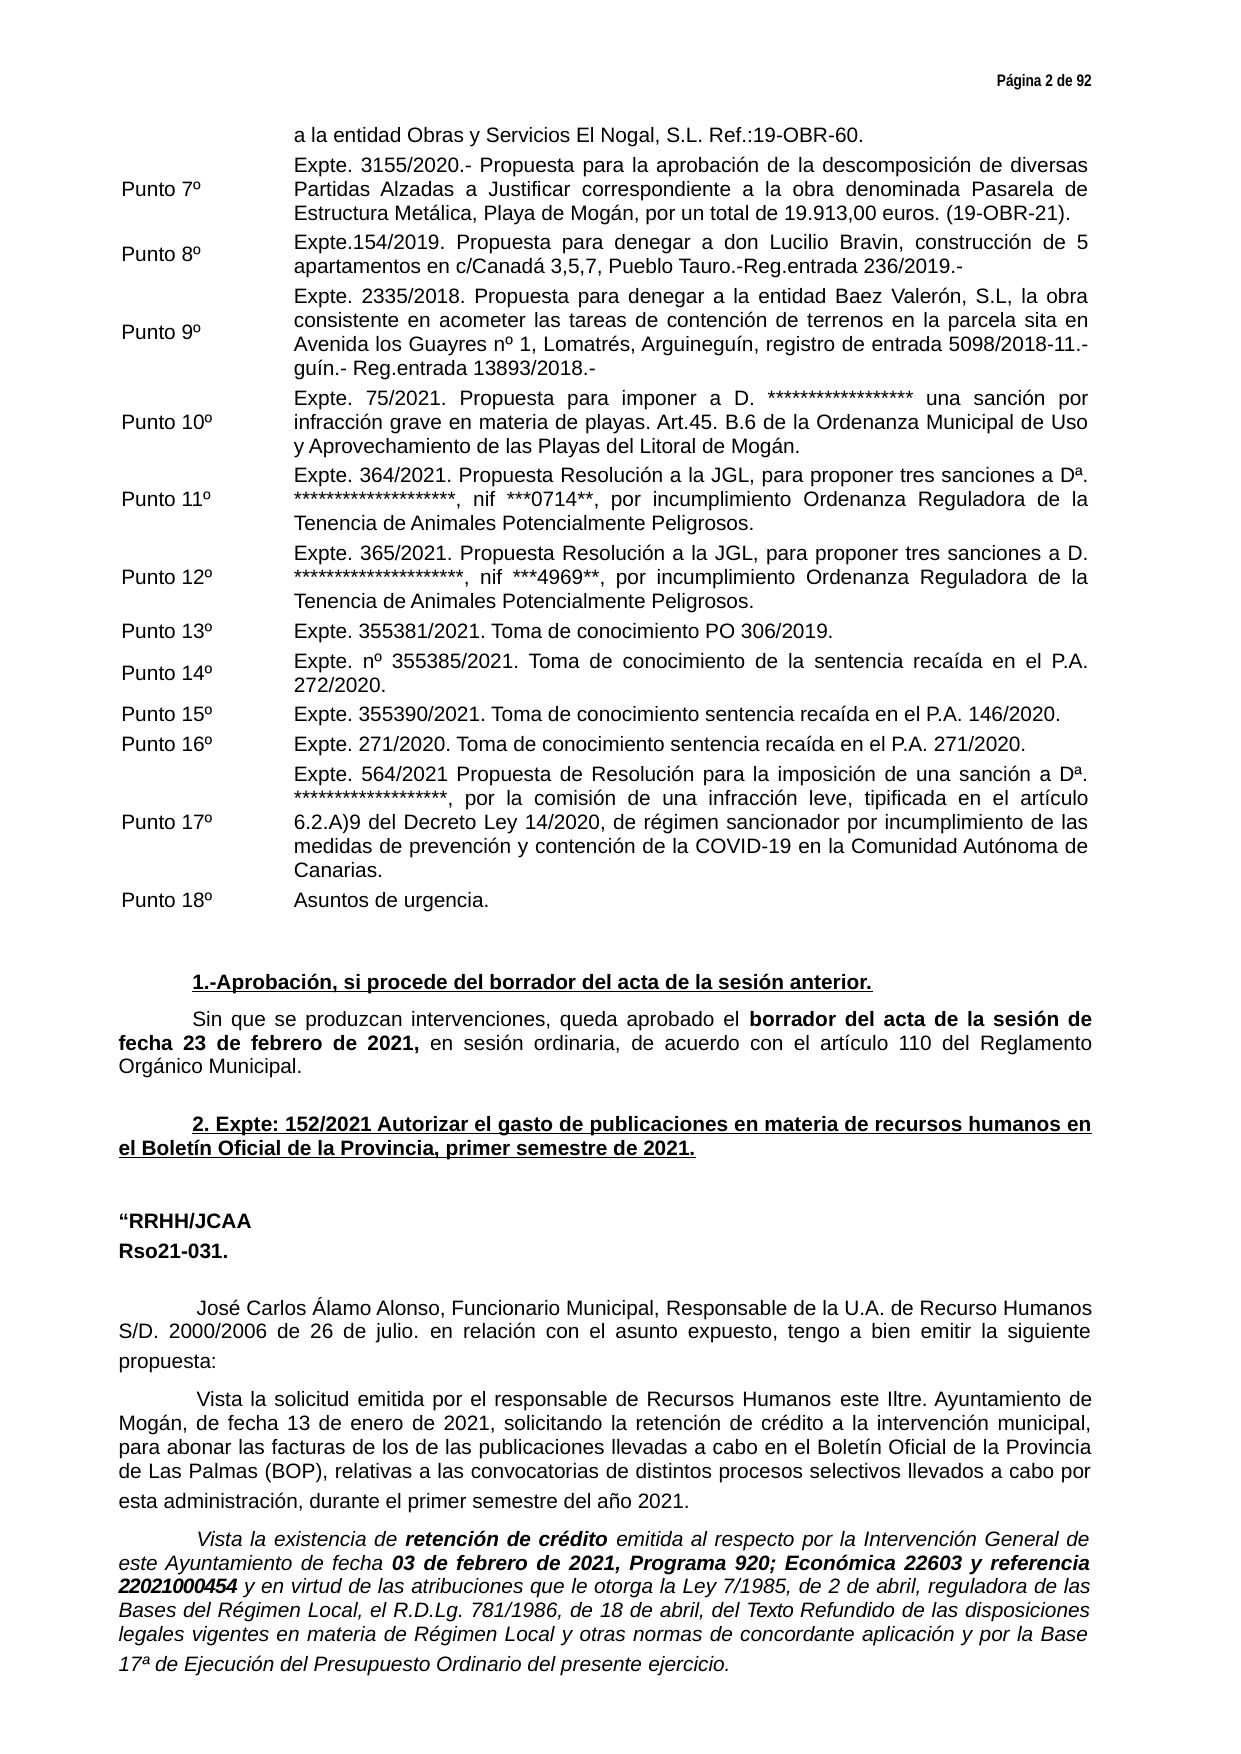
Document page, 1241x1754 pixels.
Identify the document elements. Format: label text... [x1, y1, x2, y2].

table_cell Asuntos de urgencia. [291, 885, 1092, 914]
text Rso21-031. [118, 1233, 1092, 1264]
table_cell Expte. 3155/2020.- Propuesta para la aprobación de la descomposición de diversas Partidas Alzadas a Justificar correspondiente a la obra denominada Pasarela de Estructura Metálica, Playa de Mogán, por un total de 19.913,00 euros. (19-OBR-21). [291, 150, 1092, 227]
table_cell Punto 16º [118, 729, 291, 759]
table_cell a la entidad Obras y Servicios El Nogal, S.L. Ref.:19-OBR-60. [291, 120, 1092, 149]
table_cell Expte. 564/2021 Propuesta de Resolución para la imposición de una sanción a Dª. *******************, por la comisión de una infracción leve, tipificada en el artículo 6.2.A)9 del Decreto Ley 14/2020, de régimen sancionador por incumplimiento de las medidas de prevención y contención de la COVID-19 en la Comunidad Autónoma de Canarias. [291, 759, 1092, 884]
table_cell Punto 8º [118, 227, 291, 281]
text Vista la solicitud emitida por el responsable de Recursos Humanos este Iltre. Ayuntamiento de Mogán, de fecha 13 de enero de 2021, solicitando la retención de crédito a la intervención municipal, para abonar las facturas de los de las publicaciones llevadas a cabo en el Boletín Oficial de la Provincia de Las Palmas (BOP), relativas a las convocatorias de distintos procesos selectivos llevados a cabo por esta administración, durante el primer semestre del año 2021. [118, 1387, 1092, 1514]
table_cell Punto 14º [118, 646, 291, 699]
table_cell Punto 18º [118, 885, 291, 914]
text “RRHH/JCAA [118, 1209, 1092, 1233]
text 1.-Aprobación, si procede del borrador del acta de la sesión anterior. [118, 948, 1092, 994]
table_cell Expte.154/2019. Propuesta para denegar a don Lucilio Bravin, construcción de 5 apartamentos en c/Canadá 3,5,7, Pueblo Tauro.-Reg.entrada 236/2019.- [291, 227, 1092, 281]
table_cell Punto 10º [118, 383, 291, 460]
table_cell Punto 12º [118, 538, 291, 616]
table_cell Punto 9º [118, 281, 291, 383]
table_cell Expte. 364/2021. Propuesta Resolución a la JGL, para proponer tres sanciones a Dª. ********************, nif ***0714**, por incumplimiento Ordenanza Reguladora de la Tenencia de Animales Potencialmente Peligrosos. [291, 460, 1092, 538]
text José Carlos Álamo Alonso, Funcionario Municipal, Responsable de la U.A. de Recurso Humanos S/D. 2000/2006 de 26 de julio. en relación con el asunto expuesto, tengo a bien emitir la siguiente propuesta: [118, 1295, 1092, 1374]
table_cell Punto 15º [118, 699, 291, 729]
table_cell Expte. 355381/2021. Toma de conocimiento PO 306/2019. [291, 616, 1092, 646]
table_cell Expte. nº 355385/2021. Toma de conocimiento de la sentencia recaída en el P.A. 272/2020. [291, 646, 1092, 699]
table_cell Expte. 271/2020. Toma de conocimiento sentencia recaída en el P.A. 271/2020. [291, 729, 1092, 759]
table_cell Expte. 355390/2021. Toma de conocimiento sentencia recaída en el P.A. 146/2020. [291, 699, 1092, 729]
text Sin que se produzcan intervenciones, queda aprobado el borrador del acta de la sesión de fecha 23 de febrero de 2021, en sesión ordinaria, de acuerdo con el artículo 110 del Reglamento Orgánico Municipal. [118, 1006, 1092, 1078]
table_cell Punto 7º [118, 150, 291, 227]
text Vista la existencia de retención de crédito emitida al respecto por la Intervención General de este Ayuntamiento de fecha 03 de febrero de 2021, Programa 920; Económica 22603 y referencia 22021000454 y en virtud de las atribuciones que le otorga la Ley 7/1985, de 2 de abril, reguladora de las Bases del Régimen Local, el R.D.Lg. 781/1986, de 18 de abril, del Texto Refundido de las disposiciones legales vigentes en materia de Régimen Local y otras normas de concordante aplicación y por la Base 17ª de Ejecución del Presupuesto Ordinario del presente ejercicio. [118, 1526, 1092, 1677]
table_cell Punto 11º [118, 460, 291, 538]
table_cell Expte. 365/2021. Propuesta Resolución a la JGL, para proponer tres sanciones a D. *********************, nif ***4969**, por incumplimiento Ordenanza Reguladora de la Tenencia de Animales Potencialmente Peligrosos. [291, 538, 1092, 616]
table_cell [118, 120, 291, 149]
table_cell Expte. 75/2021. Propuesta para imponer a D. ****************** una sanción por infracción grave en materia de playas. Art.45. B.6 de la Ordenanza Municipal de Uso y Aprovechamiento de las Playas del Litoral de Mogán. [291, 383, 1092, 460]
table_cell Punto 17º [118, 759, 291, 884]
table_cell Expte. 2335/2018. Propuesta para denegar a la entidad Baez Valerón, S.L, la obra consistente en acometer las tareas de contención de terrenos en la parcela sita en Avenida los Guayres nº 1, Lomatrés, Arguineguín, registro de entrada 5098/2018-11.-guín.- Reg.entrada 13893/2018.- [291, 281, 1092, 383]
table_cell Punto 13º [118, 616, 291, 646]
text 2. Expte: 152/2021 Autorizar el gasto de publicaciones en materia de recursos humanos en el Boletín Oficial de la Provincia, primer semestre de 2021. [118, 1091, 1092, 1160]
